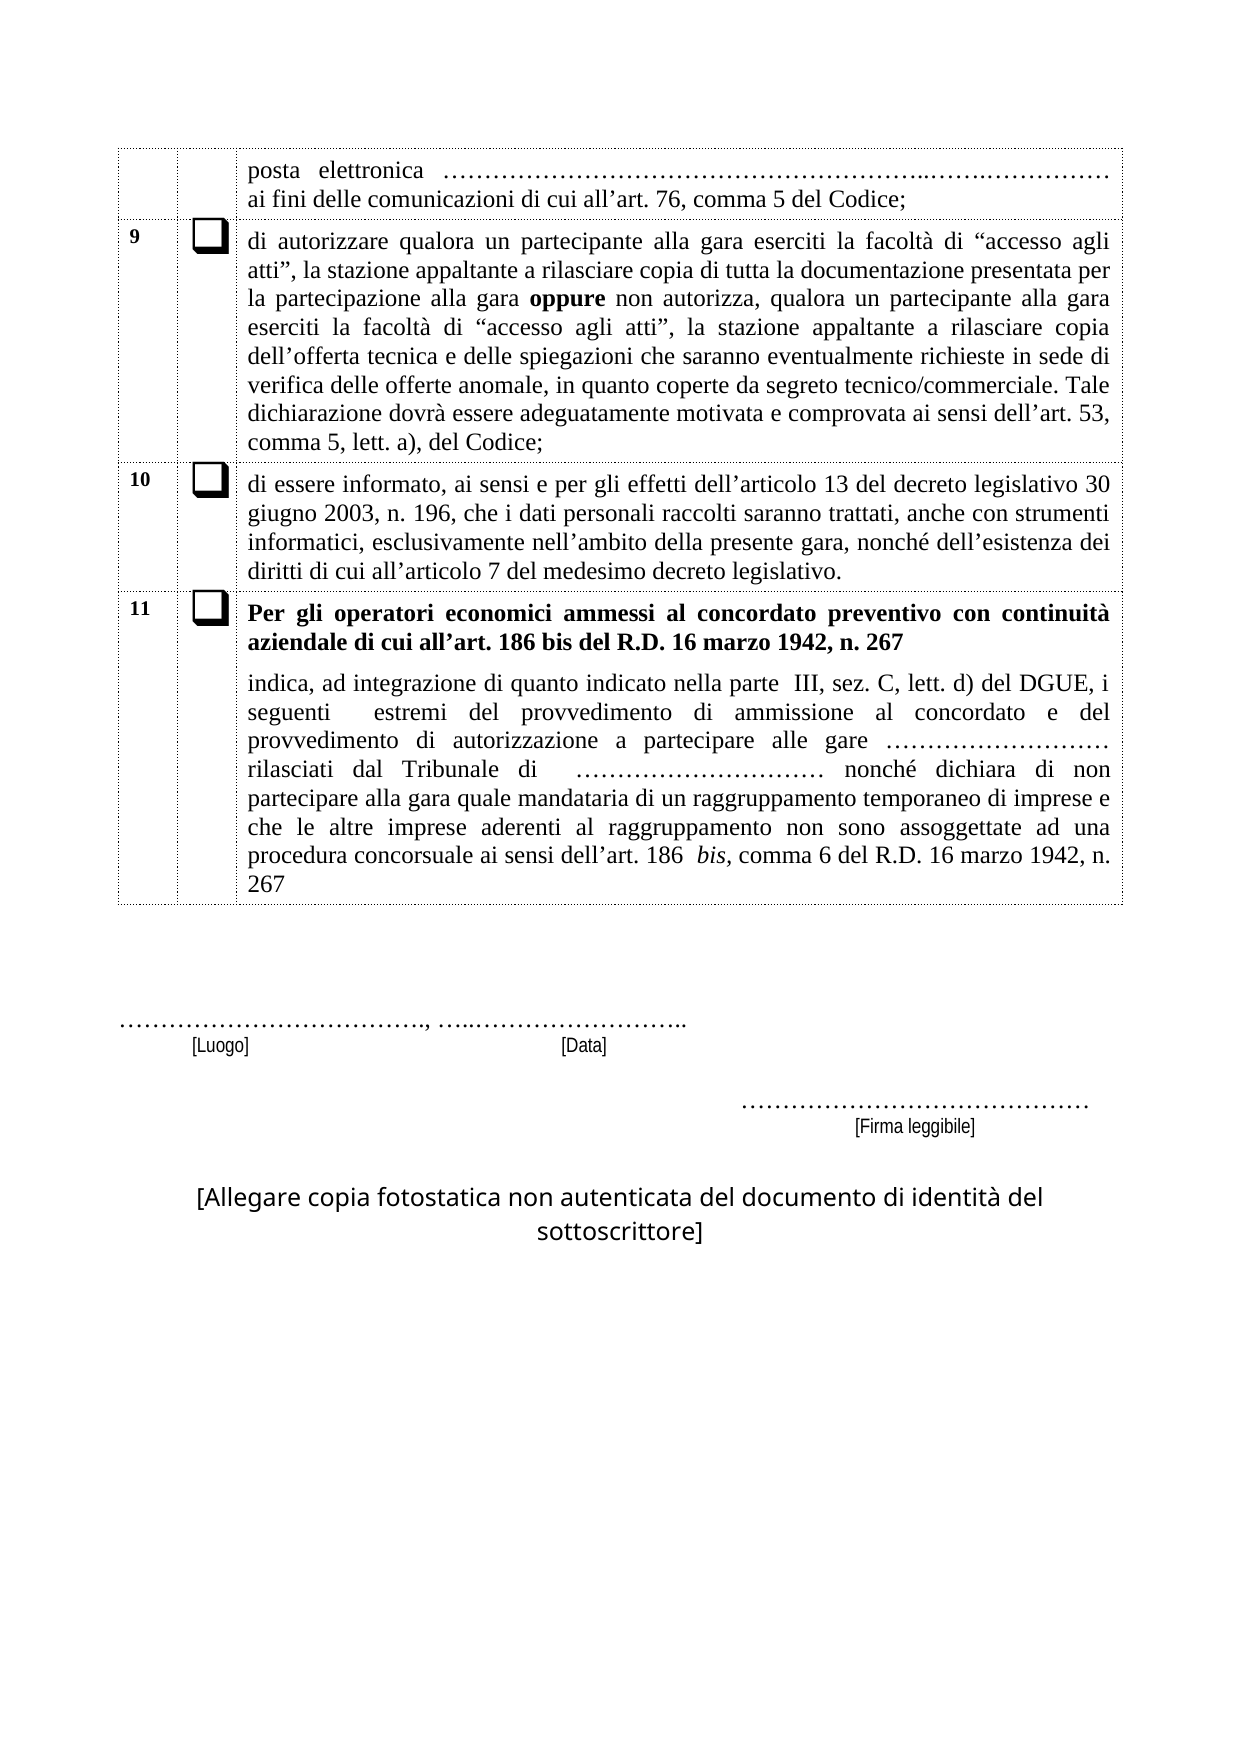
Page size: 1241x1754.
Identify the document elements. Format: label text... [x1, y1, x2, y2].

table_cell  [177, 591, 236, 904]
text …………………………………… [708, 1086, 1122, 1114]
table_cell [118, 591, 177, 904]
table_cell [118, 219, 177, 462]
text ………………………………., …..…………………….. [118, 1004, 1122, 1033]
table_cell [177, 148, 236, 219]
table_cell [118, 462, 177, 591]
table_cell  [177, 219, 236, 462]
table_cell [118, 148, 177, 219]
table_cell  [177, 462, 236, 591]
table_cell Per gli operatori economici ammessi al concordato preventivo con continuità aziendale di cui all’art. 186 bis del R.D. 16 marzo 1942, n. 267 indica, ad integrazione di quanto indicato nella parte III, sez. C, lett. d) del DGUE, i seguenti estremi del provvedimento di ammissione al concordato e del provvedimento di autorizzazione a partecipare alle gare ……………………… rilasciati dal Tribunale di ………………………… nonché dichiara di non partecipare alla gara quale mandataria di un raggruppamento temporaneo di imprese e che le altre imprese aderenti al raggruppamento non sono assoggettate ad una procedura concorsuale ai sensi dell’art. 186 bis, comma 6 del R.D. 16 marzo 1942, n. 267 [236, 591, 1122, 904]
table_cell posta elettronica …………………………………………………..…….…………… ai fini delle comunicazioni di cui all’art. 76, comma 5 del Codice; [236, 148, 1122, 219]
text [Allegare copia fotostatica non autenticata del documento di identità del sottoscrittore] [118, 1179, 1122, 1248]
table_cell di essere informato, ai sensi e per gli effetti dell’articolo 13 del decreto legislativo 30 giugno 2003, n. 196, che i dati personali raccolti saranno trattati, anche con strumenti informatici, esclusivamente nell’ambito della presente gara, nonché dell’esistenza dei diritti di cui all’articolo 7 del medesimo decreto legislativo. [236, 462, 1122, 591]
table_cell di autorizzare qualora un partecipante alla gara eserciti la facoltà di “accesso agli atti”, la stazione appaltante a rilasciare copia di tutta la documentazione presentata per la partecipazione alla gara oppure non autorizza, qualora un partecipante alla gara eserciti la facoltà di “accesso agli atti”, la stazione appaltante a rilasciare copia dell’offerta tecnica e delle spiegazioni che saranno eventualmente richieste in sede di verifica delle offerte anomale, in quanto coperte da segreto tecnico/commerciale. Tale dichiarazione dovrà essere adeguatamente motivata e comprovata ai sensi dell’art. 53, comma 5, lett. a), del Codice; [236, 219, 1122, 462]
text [Luogo] [Data] [192, 1033, 1122, 1057]
text [Firma leggibile] [708, 1114, 1122, 1138]
